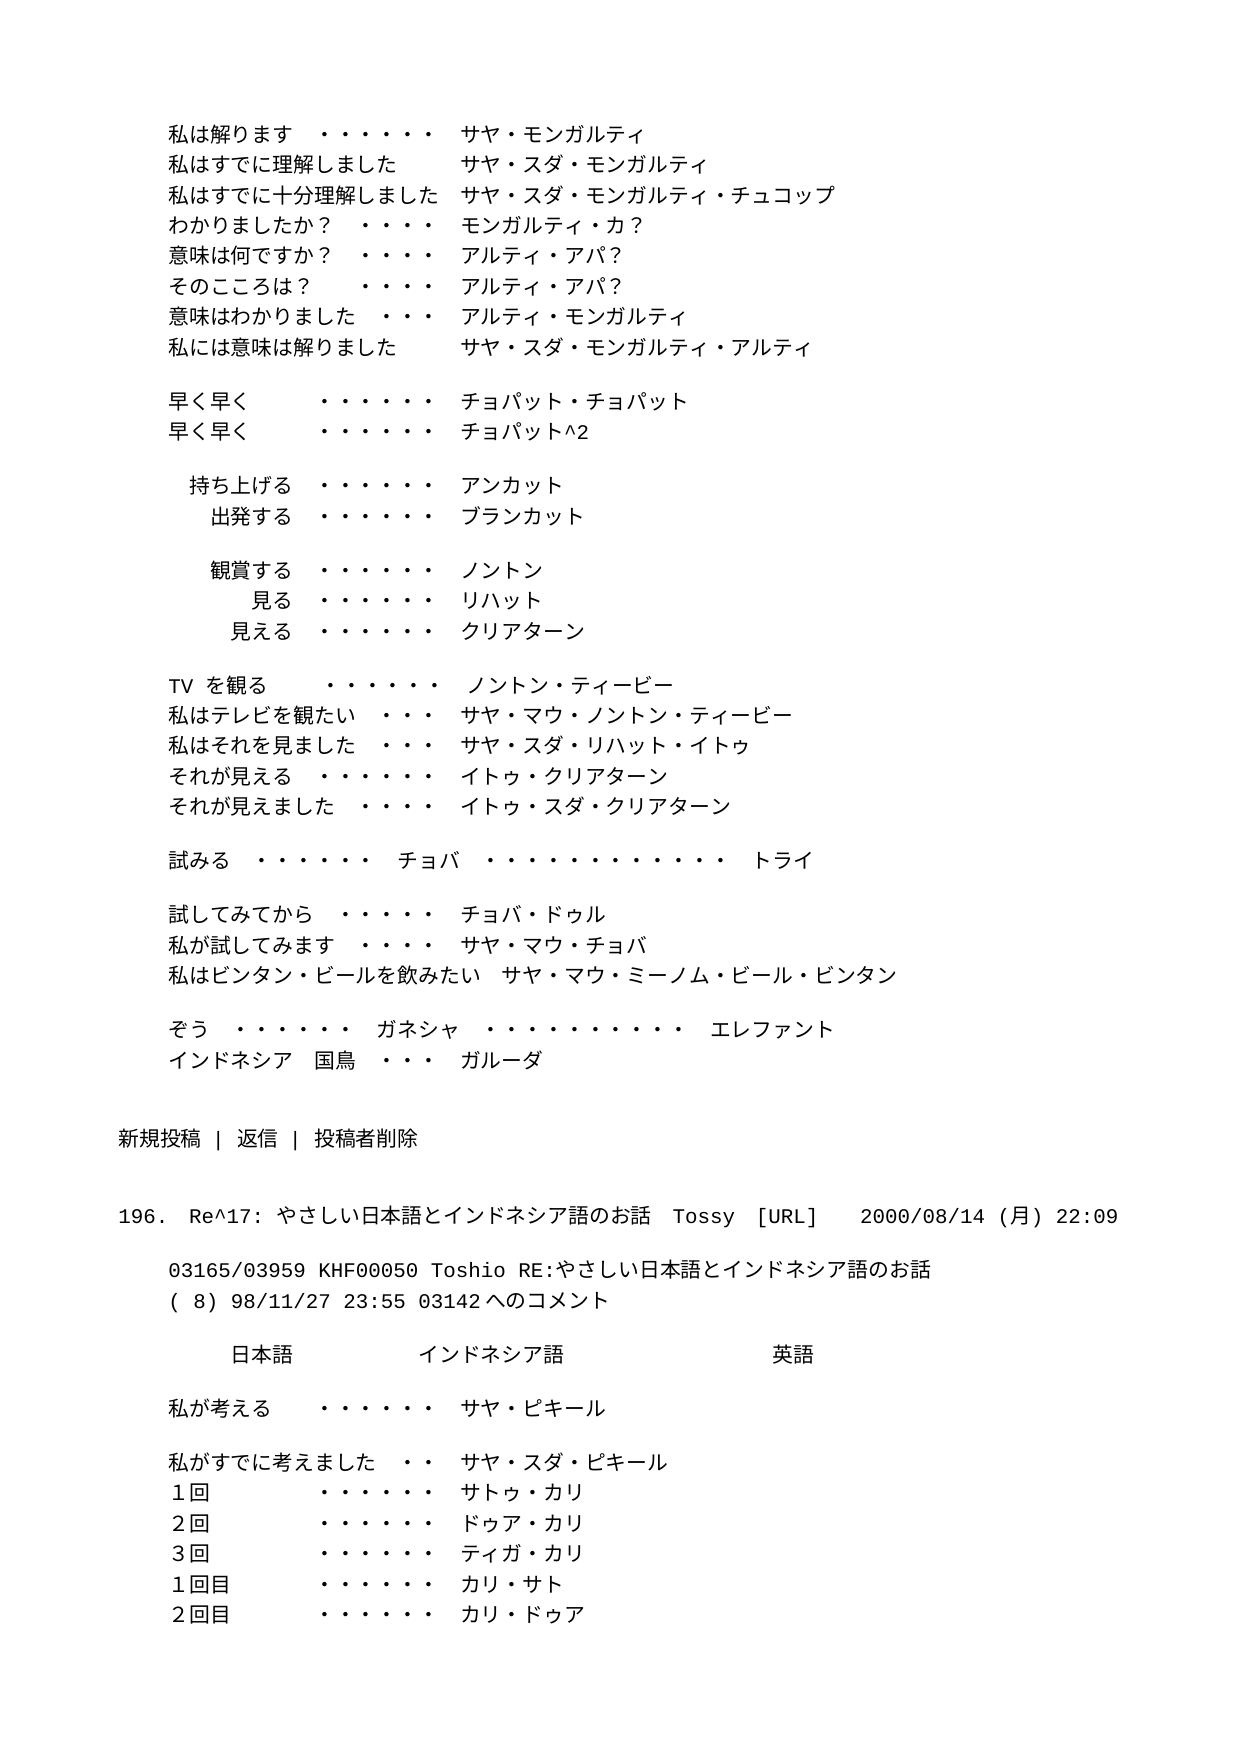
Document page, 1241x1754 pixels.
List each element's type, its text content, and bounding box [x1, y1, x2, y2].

text それが見えました ・・・・ イトゥ・スダ・クリアターン [118, 791, 1122, 821]
text 早く早く ・・・・・・ チョパット^2 [118, 416, 1122, 446]
text 私がすでに考えました ・・ サヤ・スダ・ピキール [118, 1446, 1122, 1477]
text ３回 ・・・・・・ ティガ・カリ [118, 1537, 1122, 1568]
text 私は解ります ・・・・・・ サヤ・モンガルティ [118, 118, 1122, 148]
text 意味はわかりました ・・・ アルティ・モンガルティ [118, 301, 1122, 331]
text ２回 ・・・・・・ ドゥア・カリ [118, 1507, 1122, 1537]
text １回目 ・・・・・・ カリ・サト [118, 1568, 1122, 1598]
text そのこころは？ ・・・・ アルティ・アパ？ [118, 270, 1122, 301]
text TV を観る ・・・・・・ ノントン・ティービー [118, 669, 1122, 699]
text 私はすでに十分理解しました サヤ・スダ・モンガルティ・チュコップ [118, 179, 1122, 209]
text わかりましたか？ ・・・・ モンガルティ・カ？ [118, 209, 1122, 240]
text 私はテレビを観たい ・・・ サヤ・マウ・ノントン・ティービー [118, 699, 1122, 730]
text 意味は何ですか？ ・・・・ アルティ・アパ？ [118, 240, 1122, 270]
text 試してみてから ・・・・・ チョバ・ドゥル [118, 899, 1122, 929]
text 私はそれを見ました ・・・ サヤ・スダ・リハット・イトゥ [118, 730, 1122, 760]
text 試みる ・・・・・・ チョバ ・・・・・・・・・・・・ トライ [118, 845, 1122, 875]
text 私はビンタン・ビールを飲みたい サヤ・マウ・ミーノム・ビール・ビンタン [118, 959, 1122, 990]
text ( 8) 98/11/27 23:55 03142へのコメント [118, 1284, 1122, 1314]
text 持ち上げる ・・・・・・ アンカット [118, 469, 1122, 500]
text 私が試してみます ・・・・ サヤ・マウ・チョバ [118, 929, 1122, 959]
text 03165/03959 KHF00050 Toshio RE:やさしい日本語とインドネシア語のお話 [118, 1253, 1122, 1284]
text 見る ・・・・・・ リハット [118, 584, 1122, 615]
text 新規投稿 | 返信 | 投稿者削除 [118, 1122, 1122, 1152]
text 早く早く ・・・・・・ チョパット・チョパット [118, 385, 1122, 416]
text ２回目 ・・・・・・ カリ・ドゥア [118, 1598, 1122, 1629]
text インドネシア 国鳥 ・・・ ガルーダ [118, 1044, 1122, 1074]
text 私が考える ・・・・・・ サヤ・ピキール [118, 1392, 1122, 1422]
text 出発する ・・・・・・ ブランカット [118, 500, 1122, 530]
text 私はすでに理解しました サヤ・スダ・モンガルティ [118, 148, 1122, 179]
text １回 ・・・・・・ サトゥ・カリ [118, 1477, 1122, 1507]
text 私には意味は解りました サヤ・スダ・モンガルティ・アルティ [118, 331, 1122, 361]
text 196. Re^17: やさしい日本語とインドネシア語のお話 Tossy [URL] 2000/08/14 (月) 22:09 [118, 1199, 1122, 1230]
text 観賞する ・・・・・・ ノントン [118, 554, 1122, 584]
text それが見える ・・・・・・ イトゥ・クリアターン [118, 760, 1122, 791]
text 日本語 インドネシア語 英語 [118, 1338, 1122, 1368]
text ぞう ・・・・・・ ガネシャ ・・・・・・・・・・ エレファント [118, 1014, 1122, 1044]
text 見える ・・・・・・ クリアターン [118, 615, 1122, 645]
